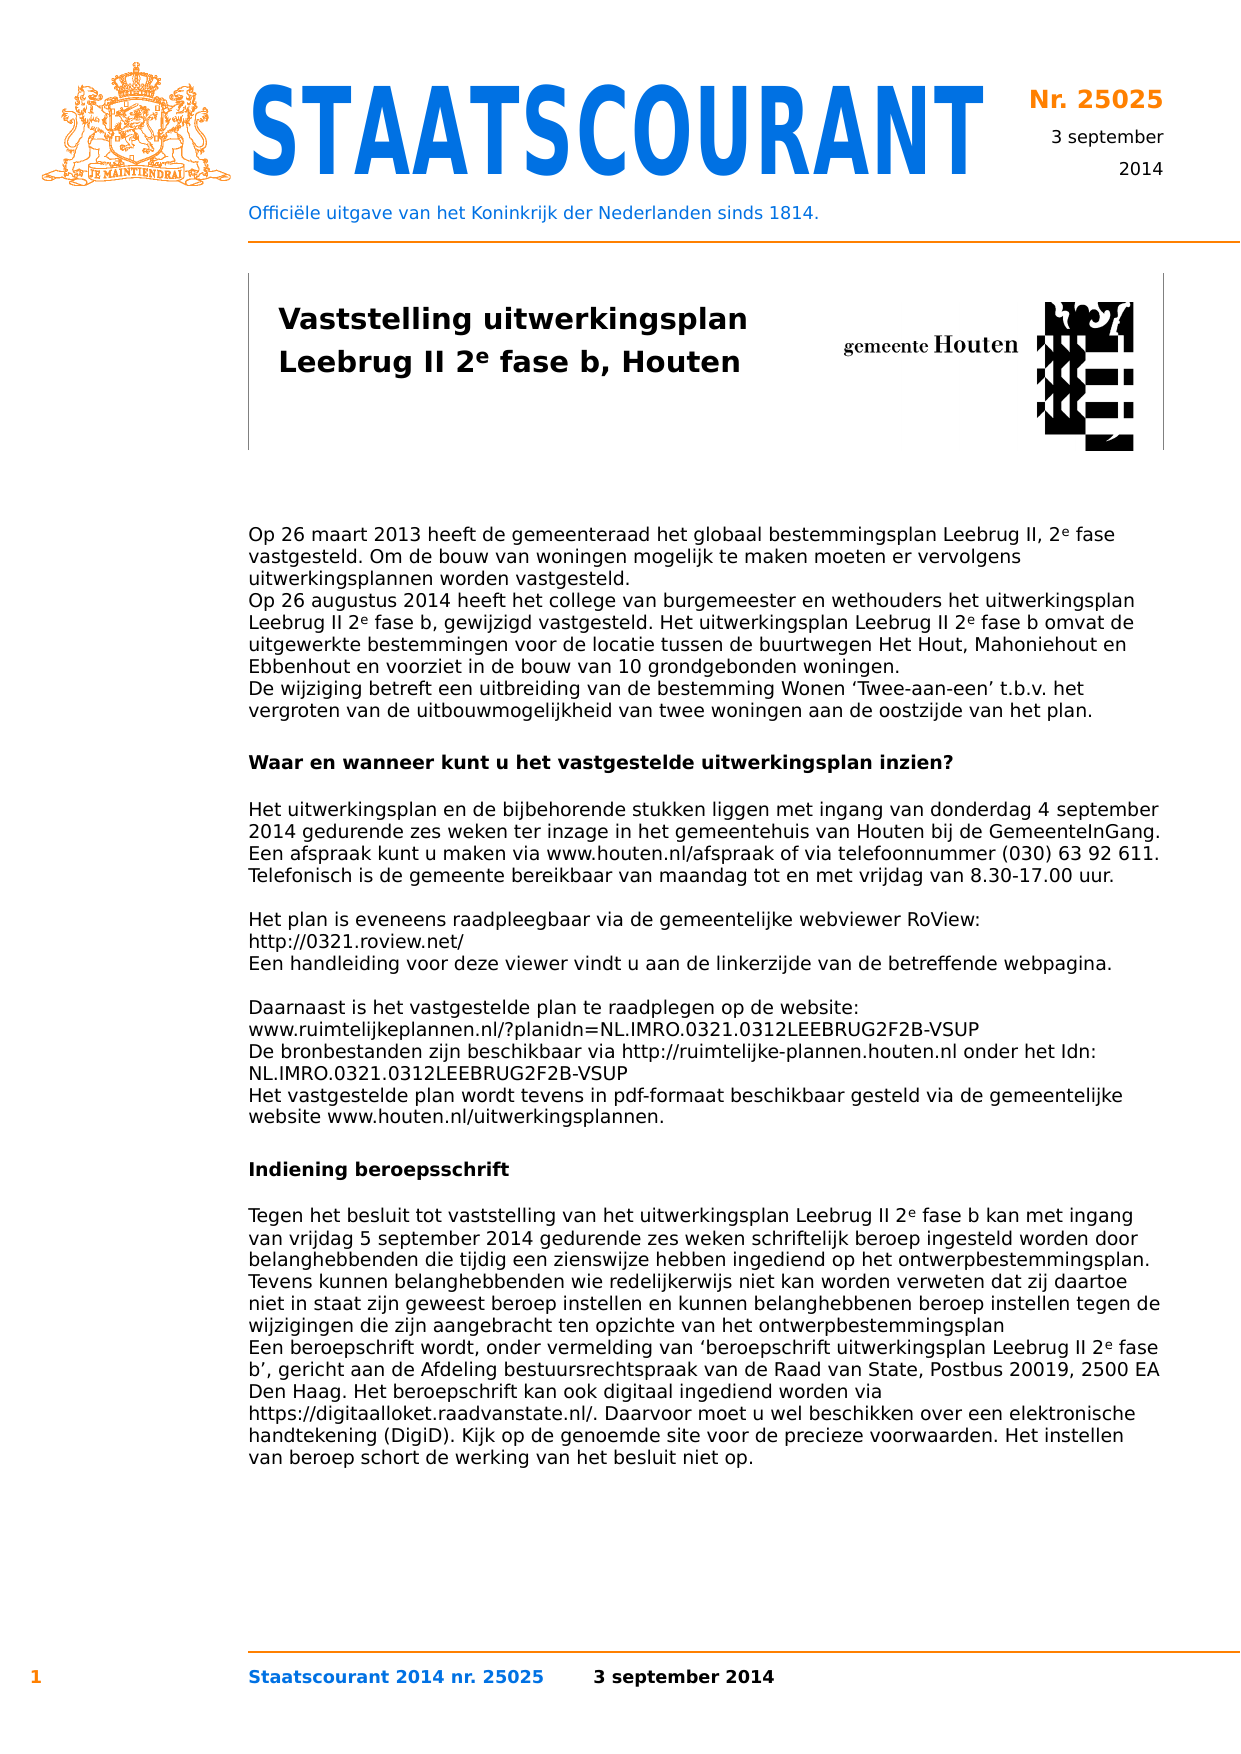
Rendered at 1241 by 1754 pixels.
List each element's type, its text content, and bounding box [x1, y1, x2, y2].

text Op 26 maart 2013 heeft de gemeenteraad het globaal bestemmingsplan Leebrug II, 2e fase vastgesteld. Om de bouw van woningen mogelijk te maken moeten er vervolgens uitwerkingsplannen worden vastgesteld. [248, 524, 1163, 590]
table_cell Officiële uitgave van het Koninkrijk der Nederlanden sinds 1814. [248, 203, 1240, 241]
table_cell 3 september [998, 121, 1240, 153]
text Een handleiding voor deze viewer vindt u aan de linkerzijde van de betreffende webpagina. [248, 953, 1163, 975]
text De bronbestanden zijn beschikbaar via http://ruimtelijke-plannen.houten.nl onder het Idn: [248, 1041, 1163, 1062]
text De wijziging betreft een uitbreiding van de bestemming Wonen ‘Twee-aan-een’ t.b.v. het vergroten van de uitbouwmogelijkheid van twee woningen aan de oostzijde van het plan. [248, 678, 1163, 722]
picture [41, 62, 231, 186]
text Het vastgestelde plan wordt tevens in pdf-formaat beschikbaar gesteld via de gemeentelijke website www.houten.nl/uitwerkingsplannen. [248, 1084, 1163, 1128]
text Een beroepschrift wordt, onder vermelding van ‘beroepschrift uitwerkingsplan Leebrug II 2e fase b’, gericht aan de Afdeling bestuursrechtspraak van de Raad van State, Postbus 20019, 2500 EA Den Haag. Het beroepschrift kan ook digitaal ingediend worden via https://digitaalloket.raadvanstate.nl/. Daarvoor moet u wel beschikken over een elektronische handtekening (DigiD). Kijk op de genoemde site voor de precieze voorwaarden. Het instellen van beroep schort de werking van het besluit niet op. [248, 1337, 1163, 1469]
table_header [25, 62, 248, 241]
picture [844, 302, 1134, 451]
subtitle Vaststelling uitwerkingsplan Leebrug II 2e fase b, Houten [249, 273, 1163, 450]
table_header STAATSCOURANT [248, 62, 998, 203]
subtitle Waar en wanneer kunt u het vastgestelde uitwerkingsplan inzien? [248, 752, 1163, 774]
subtitle Indiening beroepsschrift [248, 1158, 1163, 1180]
text NL.IMRO.0321.0312LEEBRUG2F2B-VSUP [248, 1062, 1163, 1084]
text www.ruimtelijkeplannen.nl/?planidn=NL.IMRO.0321.0312LEEBRUG2F2B-VSUP [248, 1018, 1163, 1041]
text Daarnaast is het vastgestelde plan te raadplegen op de website: [248, 997, 1163, 1018]
table_header Nr. 25025 [998, 62, 1240, 121]
text Het uitwerkingsplan en de bijbehorende stukken liggen met ingang van donderdag 4 september 2014 gedurende zes weken ter inzage in het gemeentehuis van Houten bij de GemeenteInGang. Een afspraak kunt u maken via www.houten.nl/afspraak of via telefoonnummer (030) 63 92 611. Telefonisch is de gemeente bereikbaar van maandag tot en met vrijdag van 8.30-17.00 uur. [248, 799, 1163, 887]
table_cell 2014 [998, 153, 1240, 203]
text Op 26 augustus 2014 heeft het college van burgemeester en wethouders het uitwerkingsplan Leebrug II 2e fase b, gewijzigd vastgesteld. Het uitwerkingsplan Leebrug II 2e fase b omvat de uitgewerkte bestemmingen voor de locatie tussen de buurtwegen Het Hout, Mahoniehout en Ebbenhout en voorziet in de bouw van 10 grondgebonden woningen. [248, 590, 1163, 678]
text Het plan is eveneens raadpleegbaar via de gemeentelijke webviewer RoView: http://0321.roview.net/ [248, 909, 1163, 953]
text Tegen het besluit tot vaststelling van het uitwerkingsplan Leebrug II 2e fase b kan met ingang van vrijdag 5 september 2014 gedurende zes weken schriftelijk beroep ingesteld worden door belanghebbenden die tijdig een zienswijze hebben ingediend op het ontwerpbestemmingsplan. Tevens kunnen belanghebbenden wie redelijkerwijs niet kan worden verweten dat zij daartoe niet in staat zijn geweest beroep instellen en kunnen belanghebbenen beroep instellen tegen de wijzigingen die zijn aangebracht ten opzichte van het ontwerpbestemmingsplan [248, 1205, 1163, 1337]
